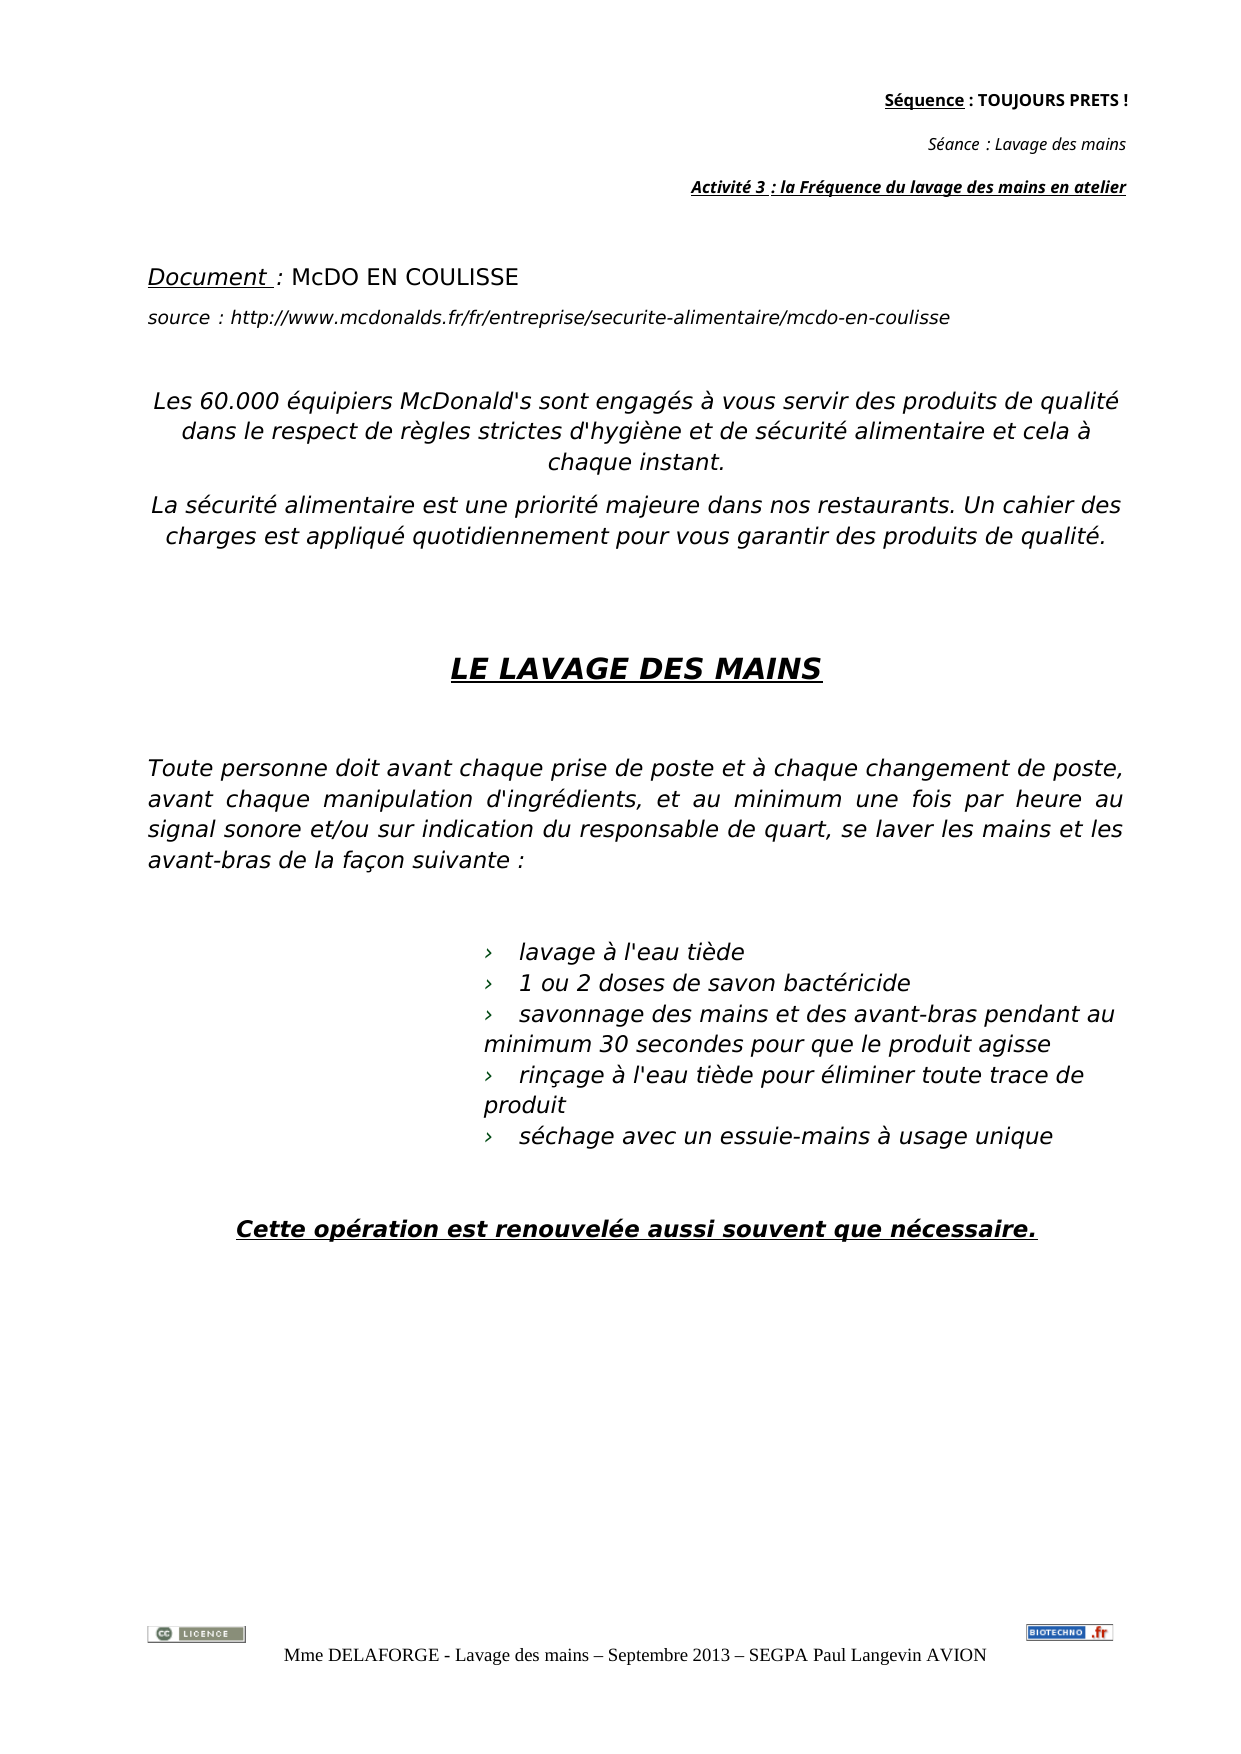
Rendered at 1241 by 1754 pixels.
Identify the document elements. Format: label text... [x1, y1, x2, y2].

text Document : McDO EN COULISSE [148, 264, 1128, 291]
text Toute personne doit avant chaque prise de poste et à chaque changement de poste, avant chaque manipulation d'ingrédients, et au minimum une fois par heure au signal sonore et/ou sur indication du responsable de quart, se laver les mains et les avant-bras de la façon suivante : [148, 755, 1128, 874]
picture [1026, 1624, 1114, 1641]
text Séquence : TOUJOURS PRETS ! [148, 89, 1128, 111]
text › lavage à l'eau tiède › 1 ou 2 doses de savon bactéricide › savonnage des mains et des avant-bras pendant au minimum 30 secondes pour que le produit agisse › rinçage à l'eau tiède pour éliminer toute trace de produit › séchage avec un essuie-mains à usage unique [148, 909, 1128, 1150]
text La sécurité alimentaire est une priorité majeure dans nos restaurants. Un cahier des charges est appliqué quotidiennement pour vous garantir des produits de qualité. [148, 492, 1128, 549]
picture [147, 1626, 246, 1643]
text Activité 3 : la Fréquence du lavage des mains en atelier [148, 176, 1128, 198]
text Les 60.000 équipiers McDonald's sont engagés à vous servir des produits de qualité dans le respect de règles strictes d'hygiène et de sécurité alimentaire et cela à chaque instant. [148, 388, 1128, 476]
text LE LAVAGE DES MAINS [148, 652, 1128, 686]
text Cette opération est renouvelée aussi souvent que nécessaire. [148, 1185, 1128, 1242]
text Séance : Lavage des mains [148, 132, 1128, 155]
text source : http://www.mcdonalds.fr/fr/entreprise/securite-alimentaire/mcdo-en-coulisse [148, 307, 1128, 329]
